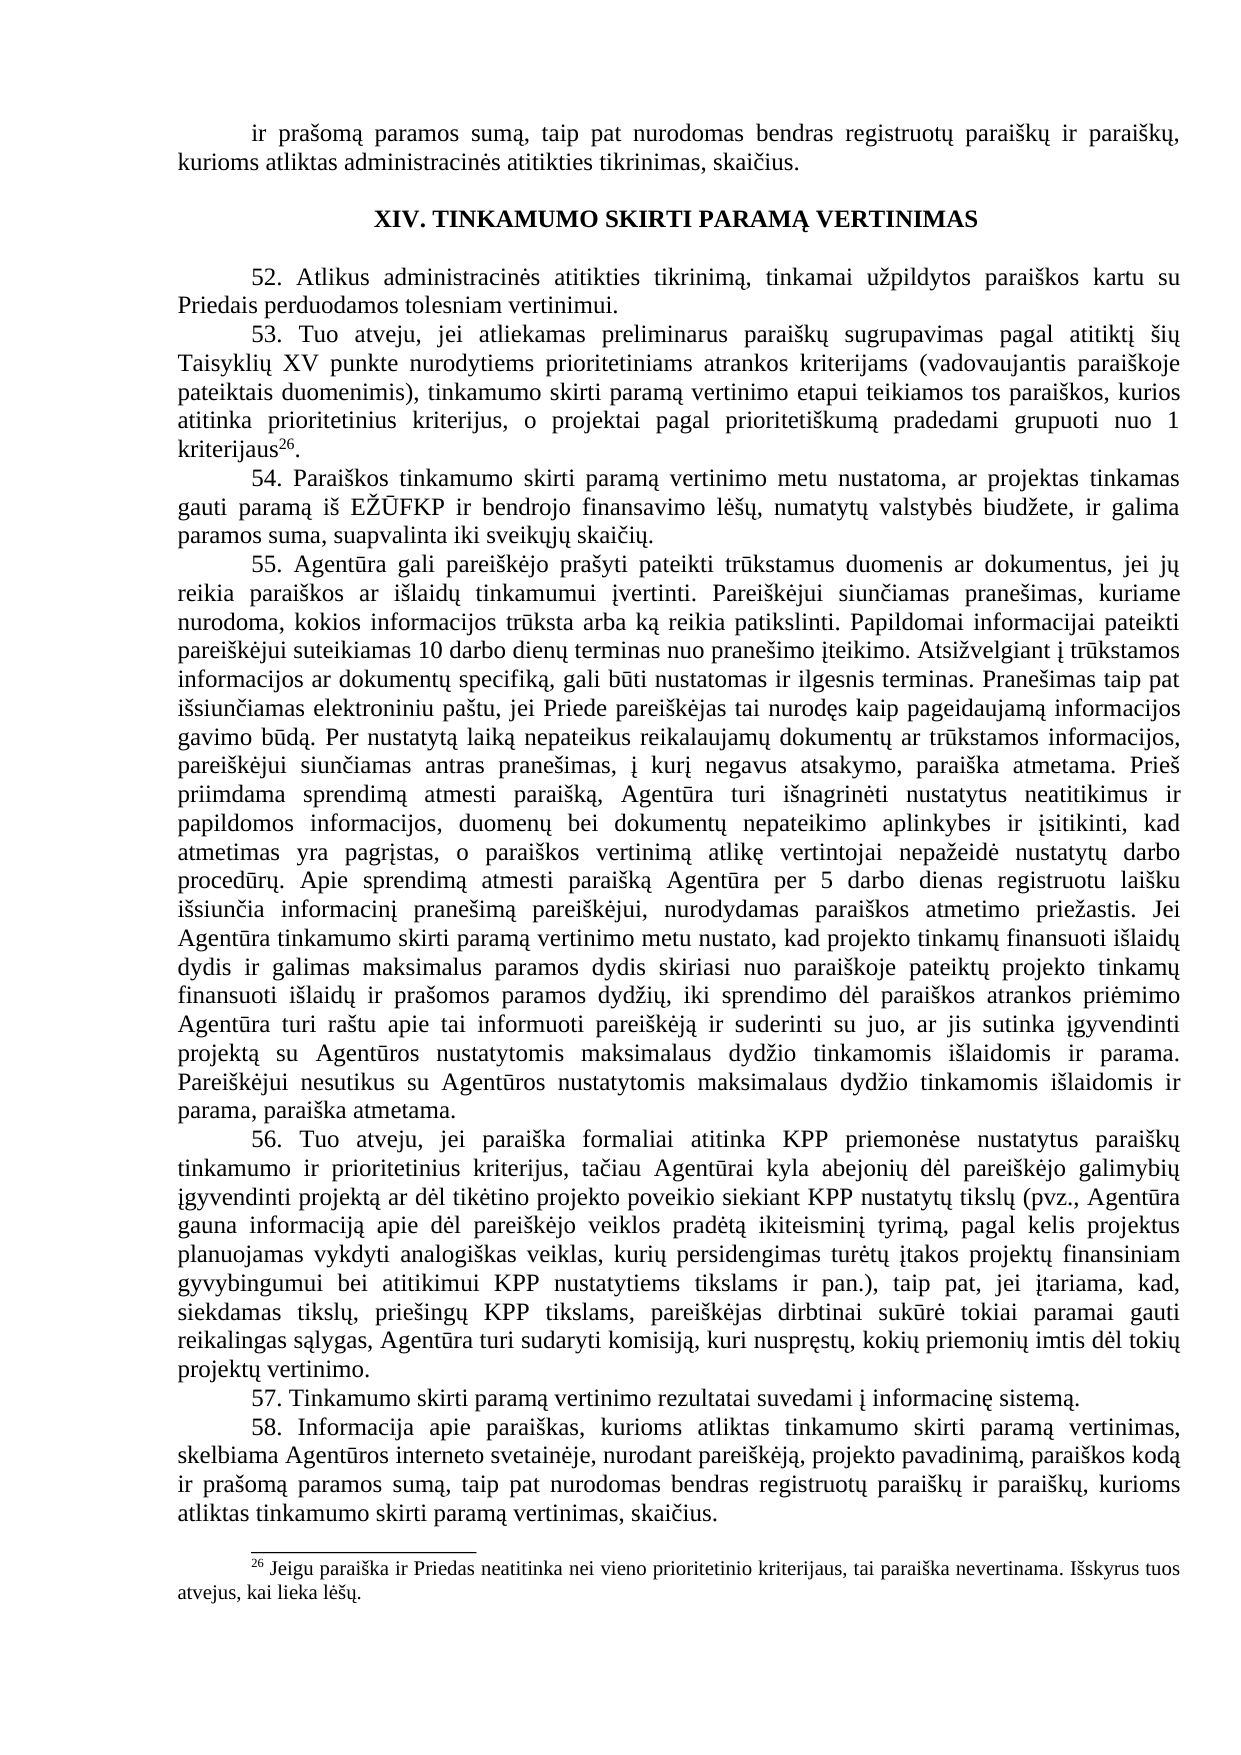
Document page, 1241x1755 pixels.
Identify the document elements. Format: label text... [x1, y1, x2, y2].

text XIV. TINKAMUMO SKIRTI PARAMĄ VERTINIMAS [177, 204, 1181, 233]
text 54. Paraiškos tinkamumo skirti paramą vertinimo metu nustatoma, ar projektas tinkamas gauti paramą iš EŽŪFKP ir bendrojo finansavimo lėšų, numatytų valstybės biudžete, ir galima paramos suma, suapvalinta iki sveikųjų skaičių. [177, 463, 1181, 549]
text 56. Tuo atveju, jei paraiška formaliai atitinka KPP priemonėse nustatytus paraiškų tinkamumo ir prioritetinius kriterijus, tačiau Agentūrai kyla abejonių dėl pareiškėjo galimybių įgyvendinti projektą ar dėl tikėtino projekto poveikio siekiant KPP nustatytų tikslų (pvz., Agentūra gauna informaciją apie dėl pareiškėjo veiklos pradėtą ikiteisminį tyrimą, pagal kelis projektus planuojamas vykdyti analogiškas veiklas, kurių persidengimas turėtų įtakos projektų finansiniam gyvybingumui bei atitikimui KPP nustatytiems tikslams ir pan.), taip pat, jei įtariama, kad, siekdamas tikslų, priešingų KPP tikslams, pareiškėjas dirbtinai sukūrė tokiai paramai gauti reikalingas sąlygas, Agentūra turi sudaryti komisiją, kuri nuspręstų, kokių priemonių imtis dėl tokių projektų vertinimo. [177, 1124, 1181, 1383]
text 57. Tinkamumo skirti paramą vertinimo rezultatai suvedami į informacinę sistemą. [177, 1383, 1181, 1412]
text 58. Informacija apie paraiškas, kurioms atliktas tinkamumo skirti paramą vertinimas, skelbiama Agentūros interneto svetainėje, nurodant pareiškėją, projekto pavadinimą, paraiškos kodą ir prašomą paramos sumą, taip pat nurodomas bendras registruotų paraiškų ir paraiškų, kurioms atliktas tinkamumo skirti paramą vertinimas, skaičius. [177, 1412, 1181, 1527]
text 26 Jeigu paraiška ir Priedas neatitinka nei vieno prioritetinio kriterijaus, tai paraiška nevertinama. Išskyrus tuos atvejus, kai lieka lėšų. [177, 1556, 1181, 1604]
text __________________ [177, 1527, 1181, 1556]
text 53. Tuo atveju, jei atliekamas preliminarus paraiškų sugrupavimas pagal atitiktį šių Taisyklių XV punkte nurodytiems prioritetiniams atrankos kriterijams (vadovaujantis paraiškoje pateiktais duomenimis), tinkamumo skirti paramą vertinimo etapui teikiamos tos paraiškos, kurios atitinka prioritetinius kriterijus, o projektai pagal prioritetiškumą pradedami grupuoti nuo 1 kriterijaus26. [177, 319, 1181, 463]
text 55. Agentūra gali pareiškėjo prašyti pateikti trūkstamus duomenis ar dokumentus, jei jų reikia paraiškos ar išlaidų tinkamumui įvertinti. Pareiškėjui siunčiamas pranešimas, kuriame nurodoma, kokios informacijos trūksta arba ką reikia patikslinti. Papildomai informacijai pateikti pareiškėjui suteikiamas 10 darbo dienų terminas nuo pranešimo įteikimo. Atsižvelgiant į trūkstamos informacijos ar dokumentų specifiką, gali būti nustatomas ir ilgesnis terminas. Pranešimas taip pat išsiunčiamas elektroniniu paštu, jei Priede pareiškėjas tai nurodęs kaip pageidaujamą informacijos gavimo būdą. Per nustatytą laiką nepateikus reikalaujamų dokumentų ar trūkstamos informacijos, pareiškėjui siunčiamas antras pranešimas, į kurį negavus atsakymo, paraiška atmetama. Prieš priimdama sprendimą atmesti paraišką, Agentūra turi išnagrinėti nustatytus neatitikimus ir papildomos informacijos, duomenų bei dokumentų nepateikimo aplinkybes ir įsitikinti, kad atmetimas yra pagrįstas, o paraiškos vertinimą atlikę vertintojai nepažeidė nustatytų darbo procedūrų. Apie sprendimą atmesti paraišką Agentūra per 5 darbo dienas registruotu laišku išsiunčia informacinį pranešimą pareiškėjui, nurodydamas paraiškos atmetimo priežastis. Jei Agentūra tinkamumo skirti paramą vertinimo metu nustato, kad projekto tinkamų finansuoti išlaidų dydis ir galimas maksimalus paramos dydis skiriasi nuo paraiškoje pateiktų projekto tinkamų finansuoti išlaidų ir prašomos paramos dydžių, iki sprendimo dėl paraiškos atrankos priėmimo Agentūra turi raštu apie tai informuoti pareiškėją ir suderinti su juo, ar jis sutinka įgyvendinti projektą su Agentūros nustatytomis maksimalaus dydžio tinkamomis išlaidomis ir parama. Pareiškėjui nesutikus su Agentūros nustatytomis maksimalaus dydžio tinkamomis išlaidomis ir parama, paraiška atmetama. [177, 549, 1181, 1124]
text ir prašomą paramos sumą, taip pat nurodomas bendras registruotų paraiškų ir paraiškų, kurioms atliktas administracinės atitikties tikrinimas, skaičius. [177, 118, 1181, 176]
text 52. Atlikus administracinės atitikties tikrinimą, tinkamai užpildytos paraiškos kartu su Priedais perduodamos tolesniam vertinimui. [177, 262, 1181, 319]
